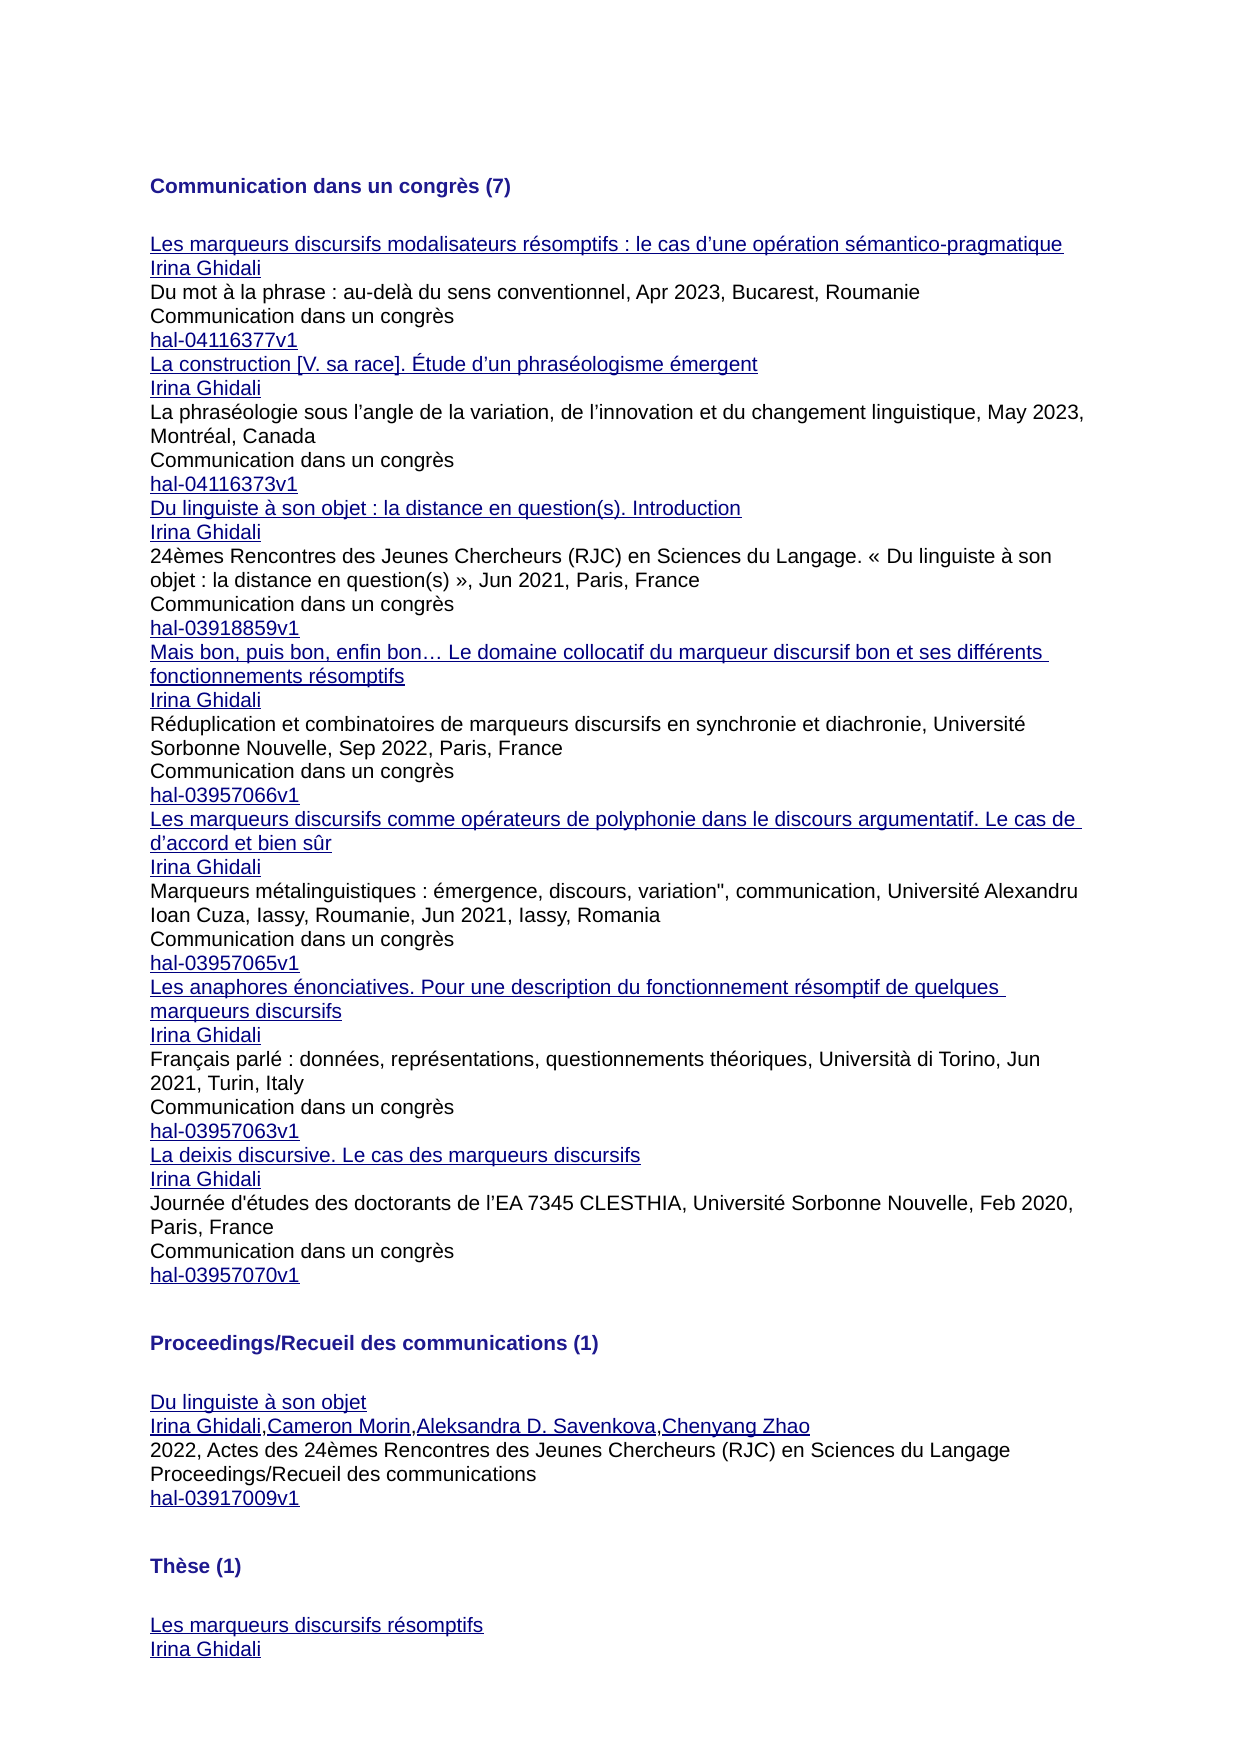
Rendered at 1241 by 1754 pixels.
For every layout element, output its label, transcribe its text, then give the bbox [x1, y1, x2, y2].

table_cell La construction [V. sa race]. Étude d’un phraséologisme émergent Irina Ghidali La phraséologie sous l’angle de la variation, de l’innovation et du changement linguistique, May 2023, Montréal, Canada Communication dans un congrès hal-04116373v1 [150, 352, 1090, 496]
subtitle Proceedings/Recueil des communications (1) [150, 1331, 1090, 1355]
table_header Les marqueurs discursifs résomptifs Irina Ghidali [150, 1613, 1090, 1660]
table_cell Du linguiste à son objet : la distance en question(s). Introduction Irina Ghidali 24èmes Rencontres des Jeunes Chercheurs (RJC) en Sciences du Langage. « Du linguiste à son objet : la distance en question(s) », Jun 2021, Paris, France Communication dans un congrès hal-03918859v1 [150, 496, 1090, 639]
subtitle Thèse (1) [150, 1554, 1090, 1578]
table_cell La deixis discursive. Le cas des marqueurs discursifs Irina Ghidali Journée d'études des doctorants de l’EA 7345 CLESTHIA, Université Sorbonne Nouvelle, Feb 2020, Paris, France Communication dans un congrès hal-03957070v1 [150, 1143, 1090, 1286]
subtitle Communication dans un congrès (7) [150, 174, 1090, 198]
table_cell Les anaphores énonciatives. Pour une description du fonctionnement résomptif de quelques marqueurs discursifs Irina Ghidali Français parlé : données, représentations, questionnements théoriques, Università di Torino, Jun 2021, Turin, Italy Communication dans un congrès hal-03957063v1 [150, 975, 1090, 1143]
table_header Du linguiste à son objet Irina Ghidali,Cameron Morin,Aleksandra D. Savenkova,Chenyang Zhao 2022, Actes des 24èmes Rencontres des Jeunes Chercheurs (RJC) en Sciences du Langage Proceedings/Recueil des communications hal-03917009v1 [150, 1390, 1090, 1509]
table_header Les marqueurs discursifs modalisateurs résomptifs : le cas d’une opération sémantico-pragmatique Irina Ghidali Du mot à la phrase : au-delà du sens conventionnel, Apr 2023, Bucarest, Roumanie Communication dans un congrès hal-04116377v1 [150, 232, 1090, 352]
table_cell Les marqueurs discursifs comme opérateurs de polyphonie dans le discours argumentatif. Le cas de d’accord et bien sûr Irina Ghidali Marqueurs métalinguistiques : émergence, discours, variation", communication, Université Alexandru Ioan Cuza, Iassy, Roumanie, Jun 2021, Iassy, Romania Communication dans un congrès hal-03957065v1 [150, 807, 1090, 975]
table_cell Mais bon, puis bon, enfin bon… Le domaine collocatif du marqueur discursif bon et ses différents fonctionnements résomptifs Irina Ghidali Réduplication et combinatoires de marqueurs discursifs en synchronie et diachronie, Université Sorbonne Nouvelle, Sep 2022, Paris, France Communication dans un congrès hal-03957066v1 [150, 640, 1090, 807]
